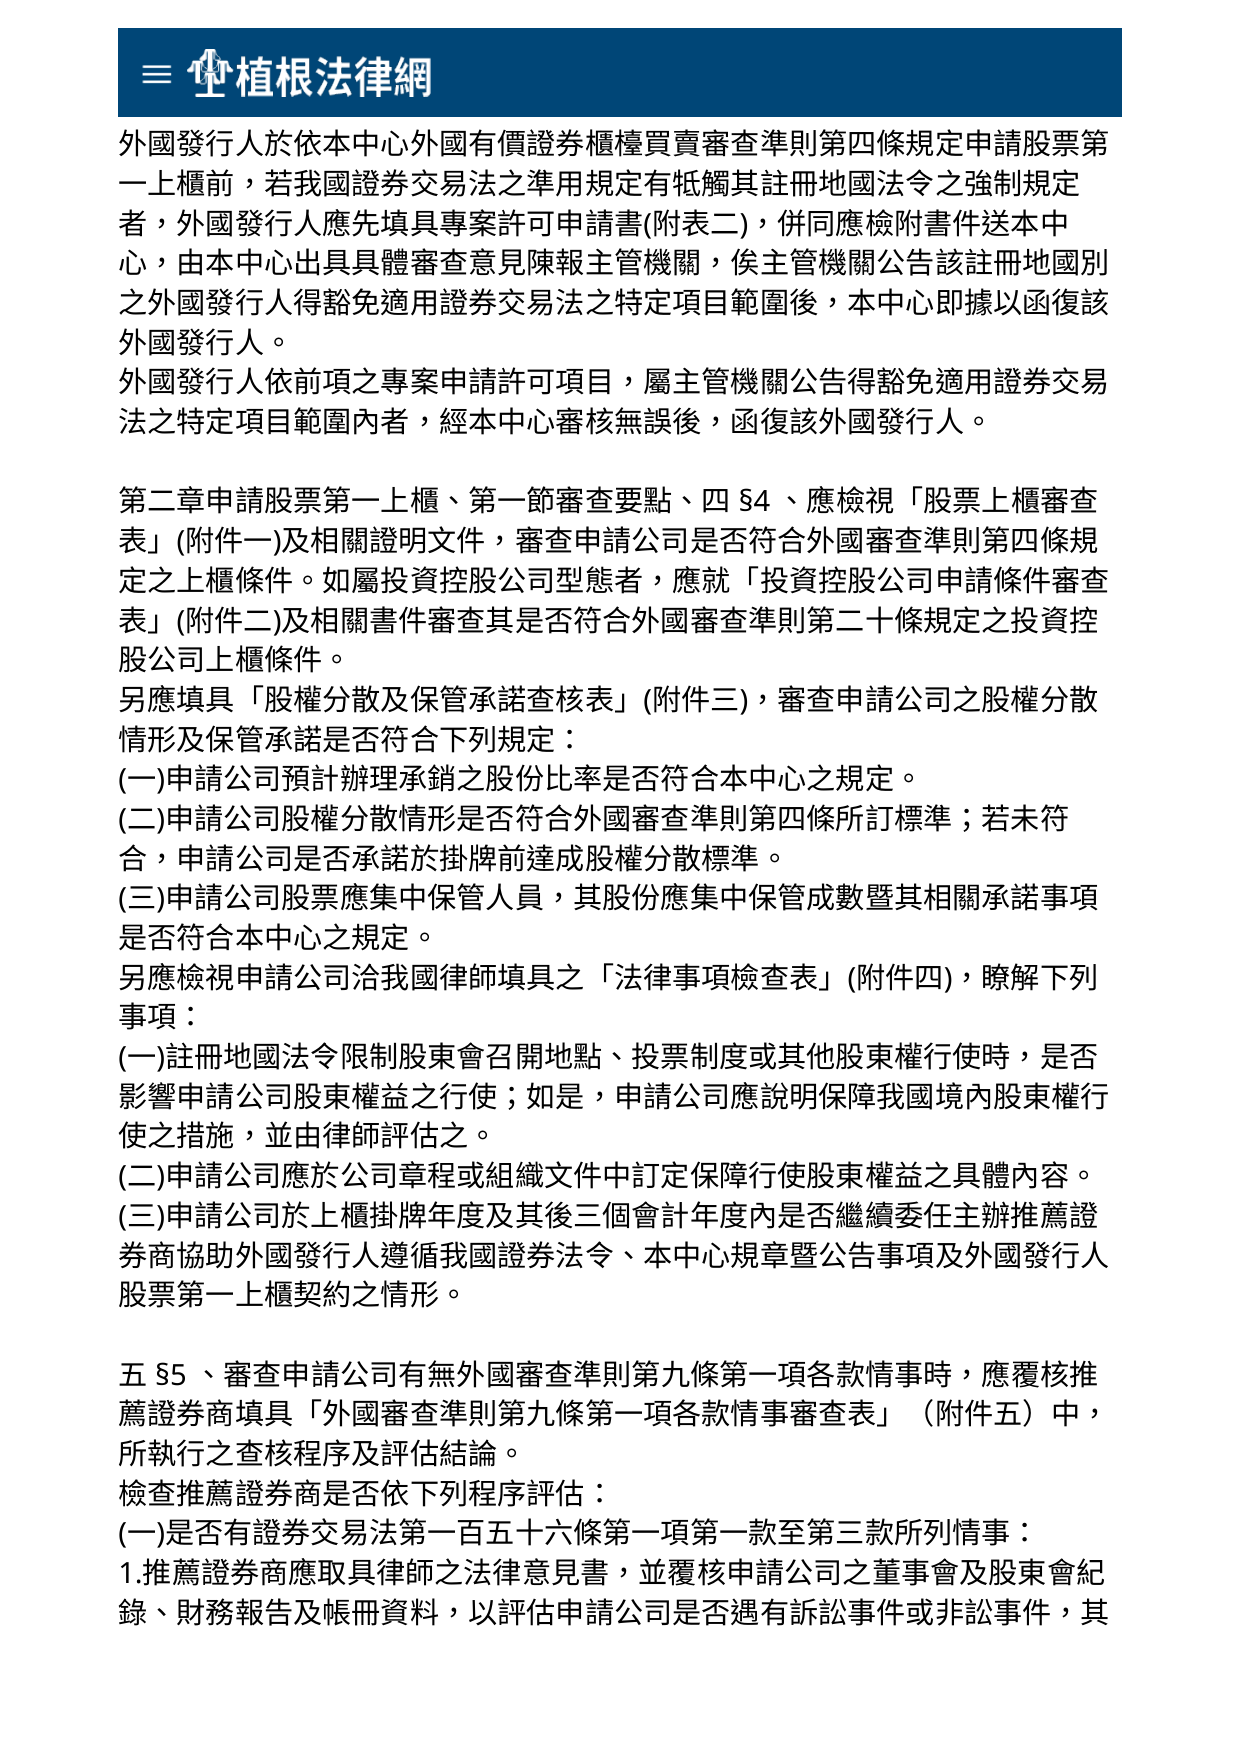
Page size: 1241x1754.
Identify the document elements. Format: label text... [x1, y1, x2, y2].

text 第二章申請股票第一上櫃、第一節審查要點、四 §4 、應檢視「股票上櫃審查表」(附件一)及相關證明文件，審查申請公司是否符合外國審查準則第四條規定之上櫃條件。如屬投資控股公司型態者，應就「投資控股公司申請條件審查表」(附件二)及相關書件審查其是否符合外國審查準則第二十條規定之投資控股公司上櫃條件。 [118, 481, 1122, 679]
text (一)是否有證券交易法第一百五十六條第一項第一款至第三款所列情事： [118, 1513, 1122, 1552]
text (二)申請公司應於公司章程或組織文件中訂定保障行使股東權益之具體內容。 [118, 1155, 1122, 1195]
text 外國發行人於依本中心外國有價證券櫃檯買賣審查準則第四條規定申請股票第一上櫃前，若我國證券交易法之準用規定有牴觸其註冊地國法令之強制規定者，外國發行人應先填具專案許可申請書(附表二)，併同應檢附書件送本中心，由本中心出具具體審查意見陳報主管機關，俟主管機關公告該註冊地國別之外國發行人得豁免適用證券交易法之特定項目範圍後，本中心即據以函復該外國發行人。 [118, 123, 1122, 362]
text (一)申請公司預計辦理承銷之股份比率是否符合本中心之規定。 [118, 758, 1122, 798]
text 1.推薦證券商應取具律師之法律意見書，並覆核申請公司之董事會及股東會紀錄、財務報告及帳冊資料，以評估申請公司是否遇有訴訟事件或非訟事件，其 [118, 1552, 1122, 1632]
text 五 §5 、審查申請公司有無外國審查準則第九條第一項各款情事時，應覆核推薦證券商填具「外國審查準則第九條第一項各款情事審查表」（附件五）中，所執行之查核程序及評估結論。 [118, 1354, 1122, 1473]
text (三)申請公司股票應集中保管人員，其股份應集中保管成數暨其相關承諾事項是否符合本中心之規定。 [118, 878, 1122, 957]
text 外國發行人依前項之專案申請許可項目，屬主管機關公告得豁免適用證券交易法之特定項目範圍內者，經本中心審核無誤後，函復該外國發行人。 [118, 362, 1122, 441]
text 另應填具「股權分散及保管承諾查核表」(附件三)，審查申請公司之股權分散情形及保管承諾是否符合下列規定： [118, 679, 1122, 758]
text 另應檢視申請公司洽我國律師填具之「法律事項檢查表」(附件四)，瞭解下列事項： [118, 957, 1122, 1036]
picture [118, 28, 1122, 117]
text (三)申請公司於上櫃掛牌年度及其後三個會計年度內是否繼續委任主辦推薦證券商協助外國發行人遵循我國證券法令、本中心規章暨公告事項及外國發行人股票第一上櫃契約之情形。 [118, 1195, 1122, 1314]
text (二)申請公司股權分散情形是否符合外國審查準則第四條所訂標準；若未符合，申請公司是否承諾於掛牌前達成股權分散標準。 [118, 798, 1122, 878]
text (一)註冊地國法令限制股東會召開地點、投票制度或其他股東權行使時，是否影響申請公司股東權益之行使；如是，申請公司應說明保障我國境內股東權行使之措施，並由律師評估之。 [118, 1036, 1122, 1155]
text 檢查推薦證券商是否依下列程序評估： [118, 1473, 1122, 1513]
